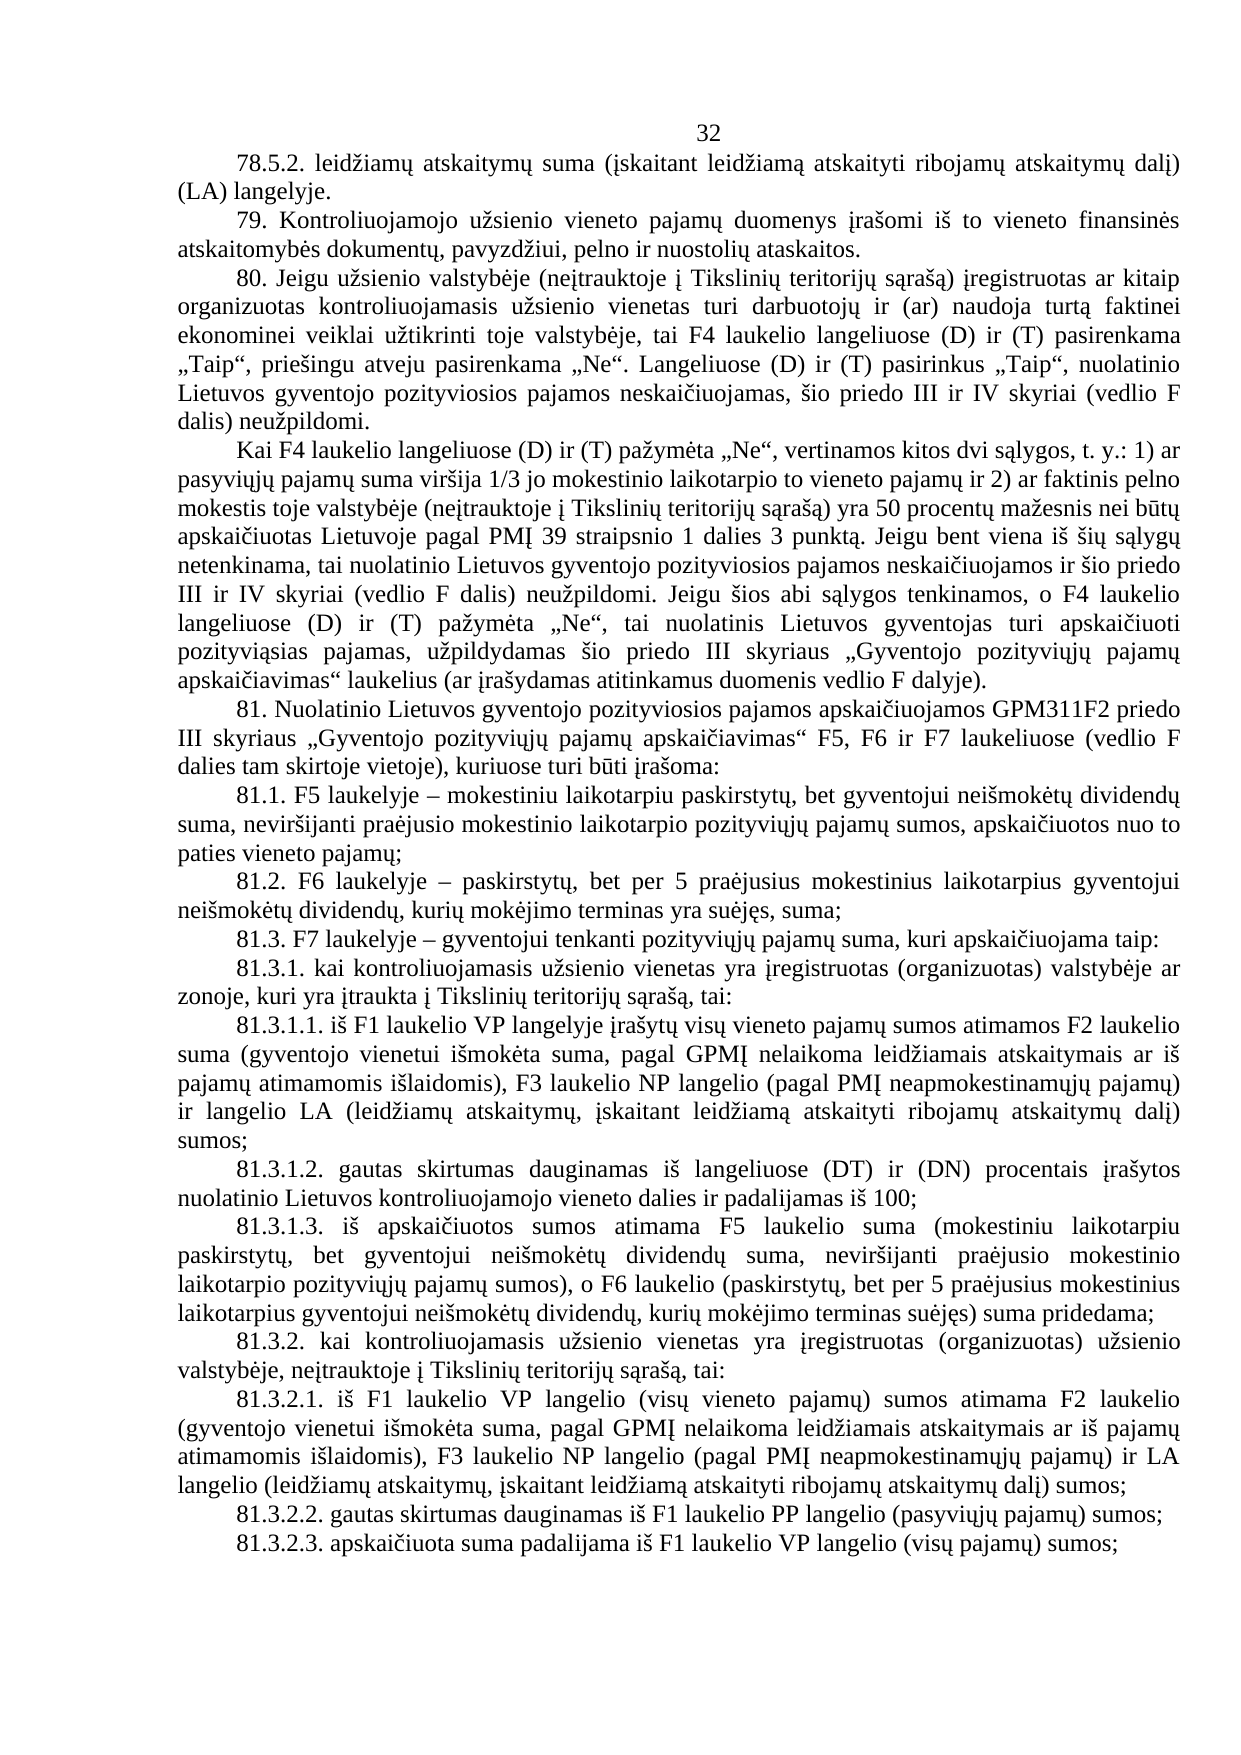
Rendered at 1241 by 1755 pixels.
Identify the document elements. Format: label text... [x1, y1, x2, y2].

text 81.3.2. kai kontroliuojamasis užsienio vienetas yra įregistruotas (organizuotas) užsienio valstybėje, neįtrauktoje į Tikslinių teritorijų sąrašą, tai: [177, 1326, 1181, 1384]
text 81.3.1.1. iš F1 laukelio VP langelyje įrašytų visų vieneto pajamų sumos atimamos F2 laukelio suma (gyventojo vienetui išmokėta suma, pagal GPMĮ nelaikoma leidžiamais atskaitymais ar iš pajamų atimamomis išlaidomis), F3 laukelio NP langelio (pagal PMĮ neapmokestinamųjų pajamų) ir langelio LA (leidžiamų atskaitymų, įskaitant leidžiamą atskaityti ribojamų atskaitymų dalį) sumos; [177, 1010, 1181, 1154]
text 81.3.1.2. gautas skirtumas dauginamas iš langeliuose (DT) ir (DN) procentais įrašytos nuolatinio Lietuvos kontroliuojamojo vieneto dalies ir padalijamas iš 100; [177, 1154, 1181, 1211]
text 81.2. F6 laukelyje – paskirstytų, bet per 5 praėjusius mokestinius laikotarpius gyventojui neišmokėtų dividendų, kurių mokėjimo terminas yra suėjęs, suma; [177, 866, 1181, 924]
text 81.3.2.2. gautas skirtumas dauginamas iš F1 laukelio PP langelio (pasyviųjų pajamų) sumos; [177, 1499, 1181, 1528]
text 80. Jeigu užsienio valstybėje (neįtrauktoje į Tikslinių teritorijų sąrašą) įregistruotas ar kitaip organizuotas kontroliuojamasis užsienio vienetas turi darbuotojų ir (ar) naudoja turtą faktinei ekonominei veiklai užtikrinti toje valstybėje, tai F4 laukelio langeliuose (D) ir (T) pasirenkama „Taip“, priešingu atveju pasirenkama „Ne“. Langeliuose (D) ir (T) pasirinkus „Taip“, nuolatinio Lietuvos gyventojo pozityviosios pajamos neskaičiuojamas, šio priedo III ir IV skyriai (vedlio F dalis) neužpildomi. [177, 263, 1181, 435]
text Kai F4 laukelio langeliuose (D) ir (T) pažymėta „Ne“, vertinamos kitos dvi sąlygos, t. y.: 1) ar pasyviųjų pajamų suma viršija 1/3 jo mokestinio laikotarpio to vieneto pajamų ir 2) ar faktinis pelno mokestis toje valstybėje (neįtrauktoje į Tikslinių teritorijų sąrašą) yra 50 procentų mažesnis nei būtų apskaičiuotas Lietuvoje pagal PMĮ 39 straipsnio 1 dalies 3 punktą. Jeigu bent viena iš šių sąlygų netenkinama, tai nuolatinio Lietuvos gyventojo pozityviosios pajamos neskaičiuojamos ir šio priedo III ir IV skyriai (vedlio F dalis) neužpildomi. Jeigu šios abi sąlygos tenkinamos, o F4 laukelio langeliuose (D) ir (T) pažymėta „Ne“, tai nuolatinis Lietuvos gyventojas turi apskaičiuoti pozityviąsias pajamas, užpildydamas šio priedo III skyriaus „Gyventojo pozityviųjų pajamų apskaičiavimas“ laukelius (ar įrašydamas atitinkamus duomenis vedlio F dalyje). [177, 435, 1181, 694]
text 81.3.1. kai kontroliuojamasis užsienio vienetas yra įregistruotas (organizuotas) valstybėje ar zonoje, kuri yra įtraukta į Tikslinių teritorijų sąrašą, tai: [177, 953, 1181, 1010]
text 81.3.1.3. iš apskaičiuotos sumos atimama F5 laukelio suma (mokestiniu laikotarpiu paskirstytų, bet gyventojui neišmokėtų dividendų suma, neviršijanti praėjusio mokestinio laikotarpio pozityviųjų pajamų sumos), o F6 laukelio (paskirstytų, bet per 5 praėjusius mokestinius laikotarpius gyventojui neišmokėtų dividendų, kurių mokėjimo terminas suėjęs) suma pridedama; [177, 1211, 1181, 1326]
text 81.3.2.3. apskaičiuota suma padalijama iš F1 laukelio VP langelio (visų pajamų) sumos; [177, 1528, 1181, 1556]
text 81.3.2.1. iš F1 laukelio VP langelio (visų vieneto pajamų) sumos atimama F2 laukelio (gyventojo vienetui išmokėta suma, pagal GPMĮ nelaikoma leidžiamais atskaitymais ar iš pajamų atimamomis išlaidomis), F3 laukelio NP langelio (pagal PMĮ neapmokestinamųjų pajamų) ir LA langelio (leidžiamų atskaitymų, įskaitant leidžiamą atskaityti ribojamų atskaitymų dalį) sumos; [177, 1384, 1181, 1499]
text 81. Nuolatinio Lietuvos gyventojo pozityviosios pajamos apskaičiuojamos GPM311F2 priedo III skyriaus „Gyventojo pozityviųjų pajamų apskaičiavimas“ F5, F6 ir F7 laukeliuose (vedlio F dalies tam skirtoje vietoje), kuriuose turi būti įrašoma: [177, 694, 1181, 780]
text 79. Kontroliuojamojo užsienio vieneto pajamų duomenys įrašomi iš to vieneto finansinės atskaitomybės dokumentų, pavyzdžiui, pelno ir nuostolių ataskaitos. [177, 205, 1181, 263]
text 81.3. F7 laukelyje – gyventojui tenkanti pozityviųjų pajamų suma, kuri apskaičiuojama taip: [177, 924, 1181, 953]
text 78.5.2. leidžiamų atskaitymų suma (įskaitant leidžiamą atskaityti ribojamų atskaitymų dalį) (LA) langelyje. [177, 148, 1181, 205]
text 81.1. F5 laukelyje – mokestiniu laikotarpiu paskirstytų, bet gyventojui neišmokėtų dividendų suma, neviršijanti praėjusio mokestinio laikotarpio pozityviųjų pajamų sumos, apskaičiuotos nuo to paties vieneto pajamų; [177, 780, 1181, 866]
